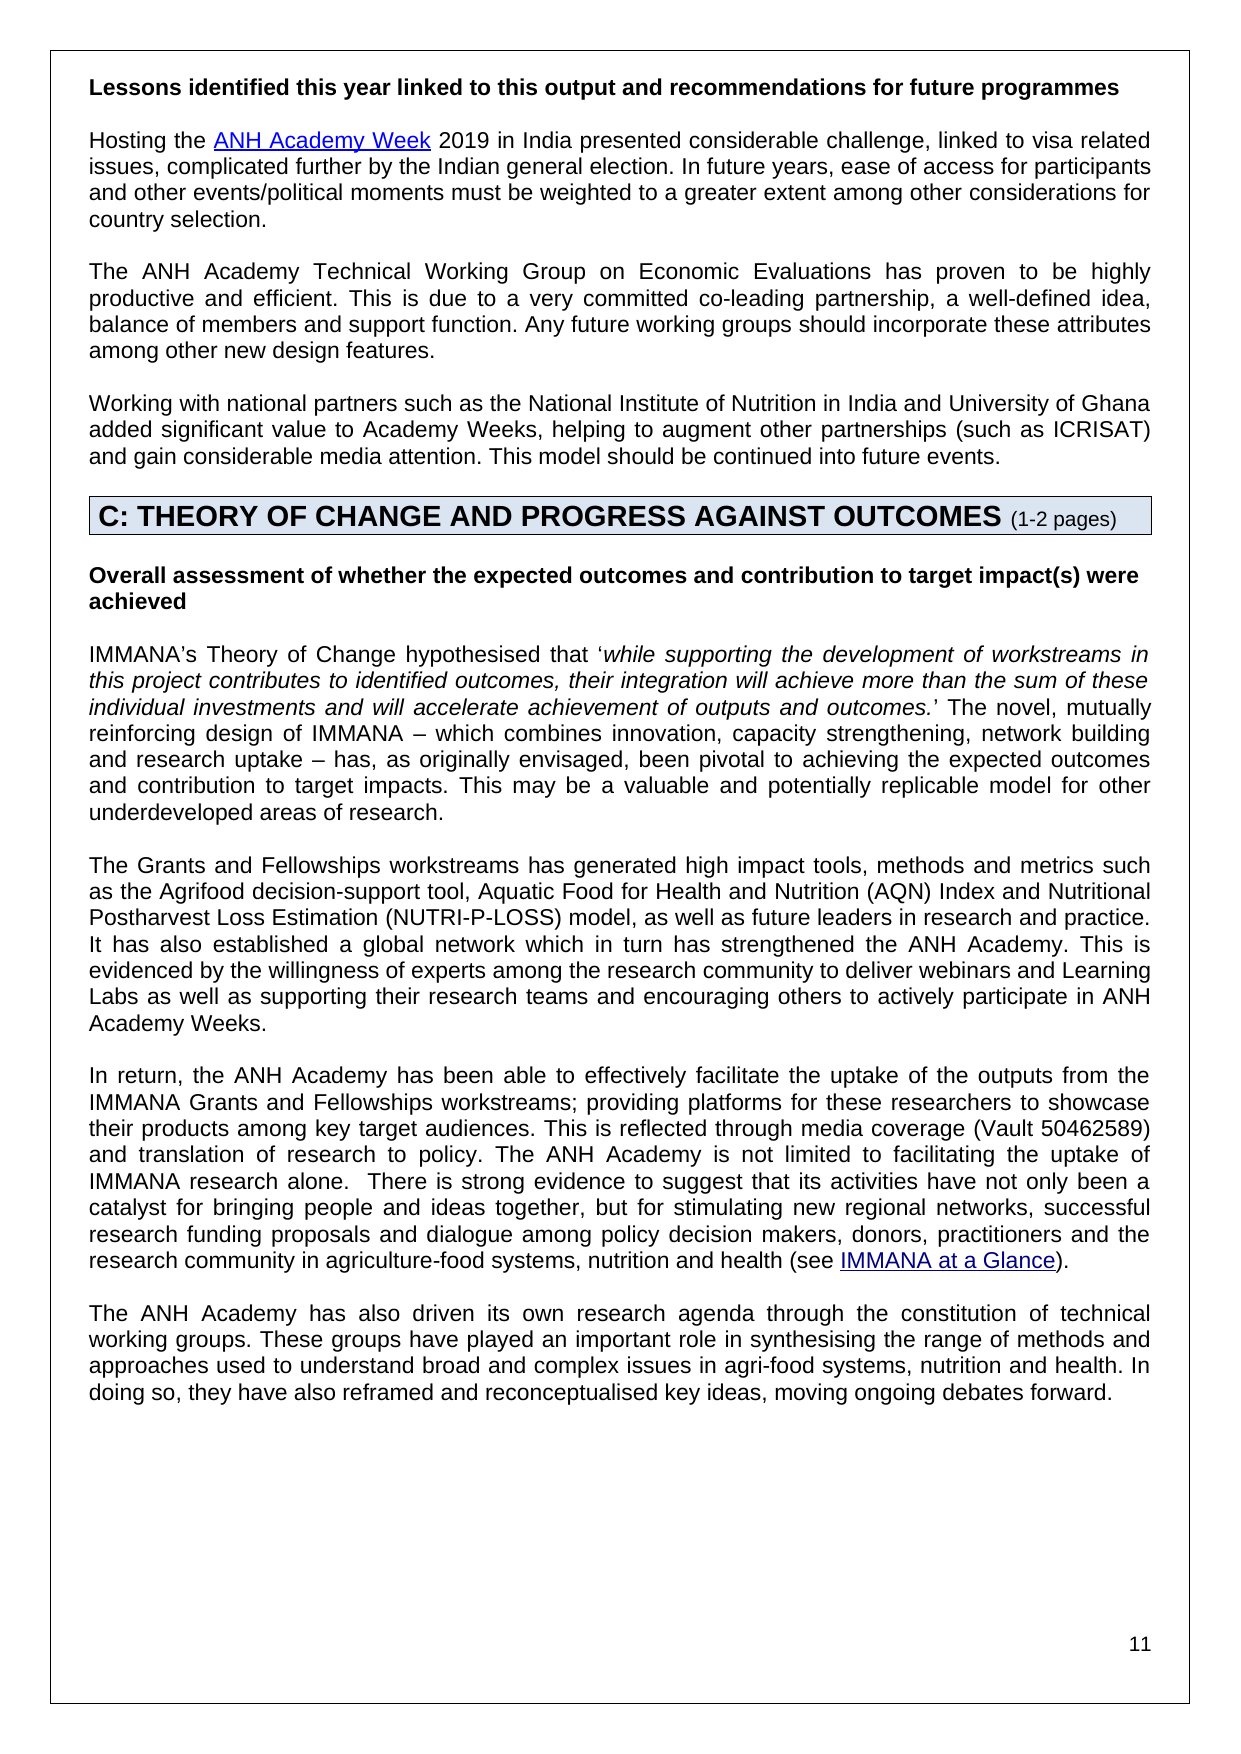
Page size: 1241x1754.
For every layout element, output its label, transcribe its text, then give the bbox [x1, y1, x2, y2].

text The ANH Academy has also driven its own research agenda through the constitution of technical working groups. These groups have played an important role in synthesising the range of methods and approaches used to understand broad and complex issues in agri-food systems, nutrition and health. In doing so, they have also reframed and reconceptualised key ideas, moving ongoing debates forward. [89, 1299, 1152, 1405]
text Working with national partners such as the National Institute of Nutrition in India and University of Ghana added significant value to Academy Weeks, helping to augment other partnerships (such as ICRISAT) and gain considerable media attention. This model should be continued into future events. [89, 390, 1152, 469]
text The Grants and Fellowships workstreams has generated high impact tools, methods and metrics such as the Agrifood decision-support tool, Aquatic Food for Health and Nutrition (AQN) Index and Nutritional Postharvest Loss Estimation (NUTRI-P-LOSS) model, as well as future leaders in research and practice. It has also established a global network which in turn has strengthened the ANH Academy. This is evidenced by the willingness of experts among the research community to deliver webinars and Learning Labs as well as supporting their research teams and encouraging others to actively participate in ANH Academy Weeks. [89, 852, 1152, 1036]
subtitle C: THEORY OF CHANGE AND PROGRESS AGAINST OUTCOMES (1-2 pages) [90, 497, 1151, 534]
text Overall assessment of whether the expected outcomes and contribution to target impact(s) were achieved [89, 562, 1152, 614]
text The ANH Academy Technical Working Group on Economic Evaluations has proven to be highly productive and efficient. This is due to a very committed co-leading partnership, a well-defined idea, balance of members and support function. Any future working groups should incorporate these attributes among other new design features. [89, 258, 1152, 364]
text Hosting the ANH Academy Week 2019 in India presented considerable challenge, linked to visa related issues, complicated further by the Indian general election. In future years, ease of access for participants and other events/political moments must be weighted to a greater extent among other considerations for country selection. [89, 127, 1152, 232]
text Lessons identified this year linked to this output and recommendations for future programmes [89, 74, 1152, 100]
text In return, the ANH Academy has been able to effectively facilitate the uptake of the outputs from the IMMANA Grants and Fellowships workstreams; providing platforms for these researchers to showcase their products among key target audiences. This is reflected through media coverage (Vault 50462589) and translation of research to policy. The ANH Academy is not limited to facilitating the uptake of IMMANA research alone. There is strong evidence to suggest that its activities have not only been a catalyst for bringing people and ideas together, but for stimulating new regional networks, successful research funding proposals and dialogue among policy decision makers, donors, practitioners and the research community in agriculture-food systems, nutrition and health (see IMMANA at a Glance). [89, 1062, 1152, 1273]
text IMMANA’s Theory of Change hypothesised that ‘while supporting the development of workstreams in this project contributes to identified outcomes, their integration will achieve more than the sum of these individual investments and will accelerate achievement of outputs and outcomes.’ The novel, mutually reinforcing design of IMMANA – which combines innovation, capacity strengthening, network building and research uptake – has, as originally envisaged, been pivotal to achieving the expected outcomes and contribution to target impacts. This may be a valuable and potentially replicable model for other underdeveloped areas of research. [89, 641, 1152, 825]
